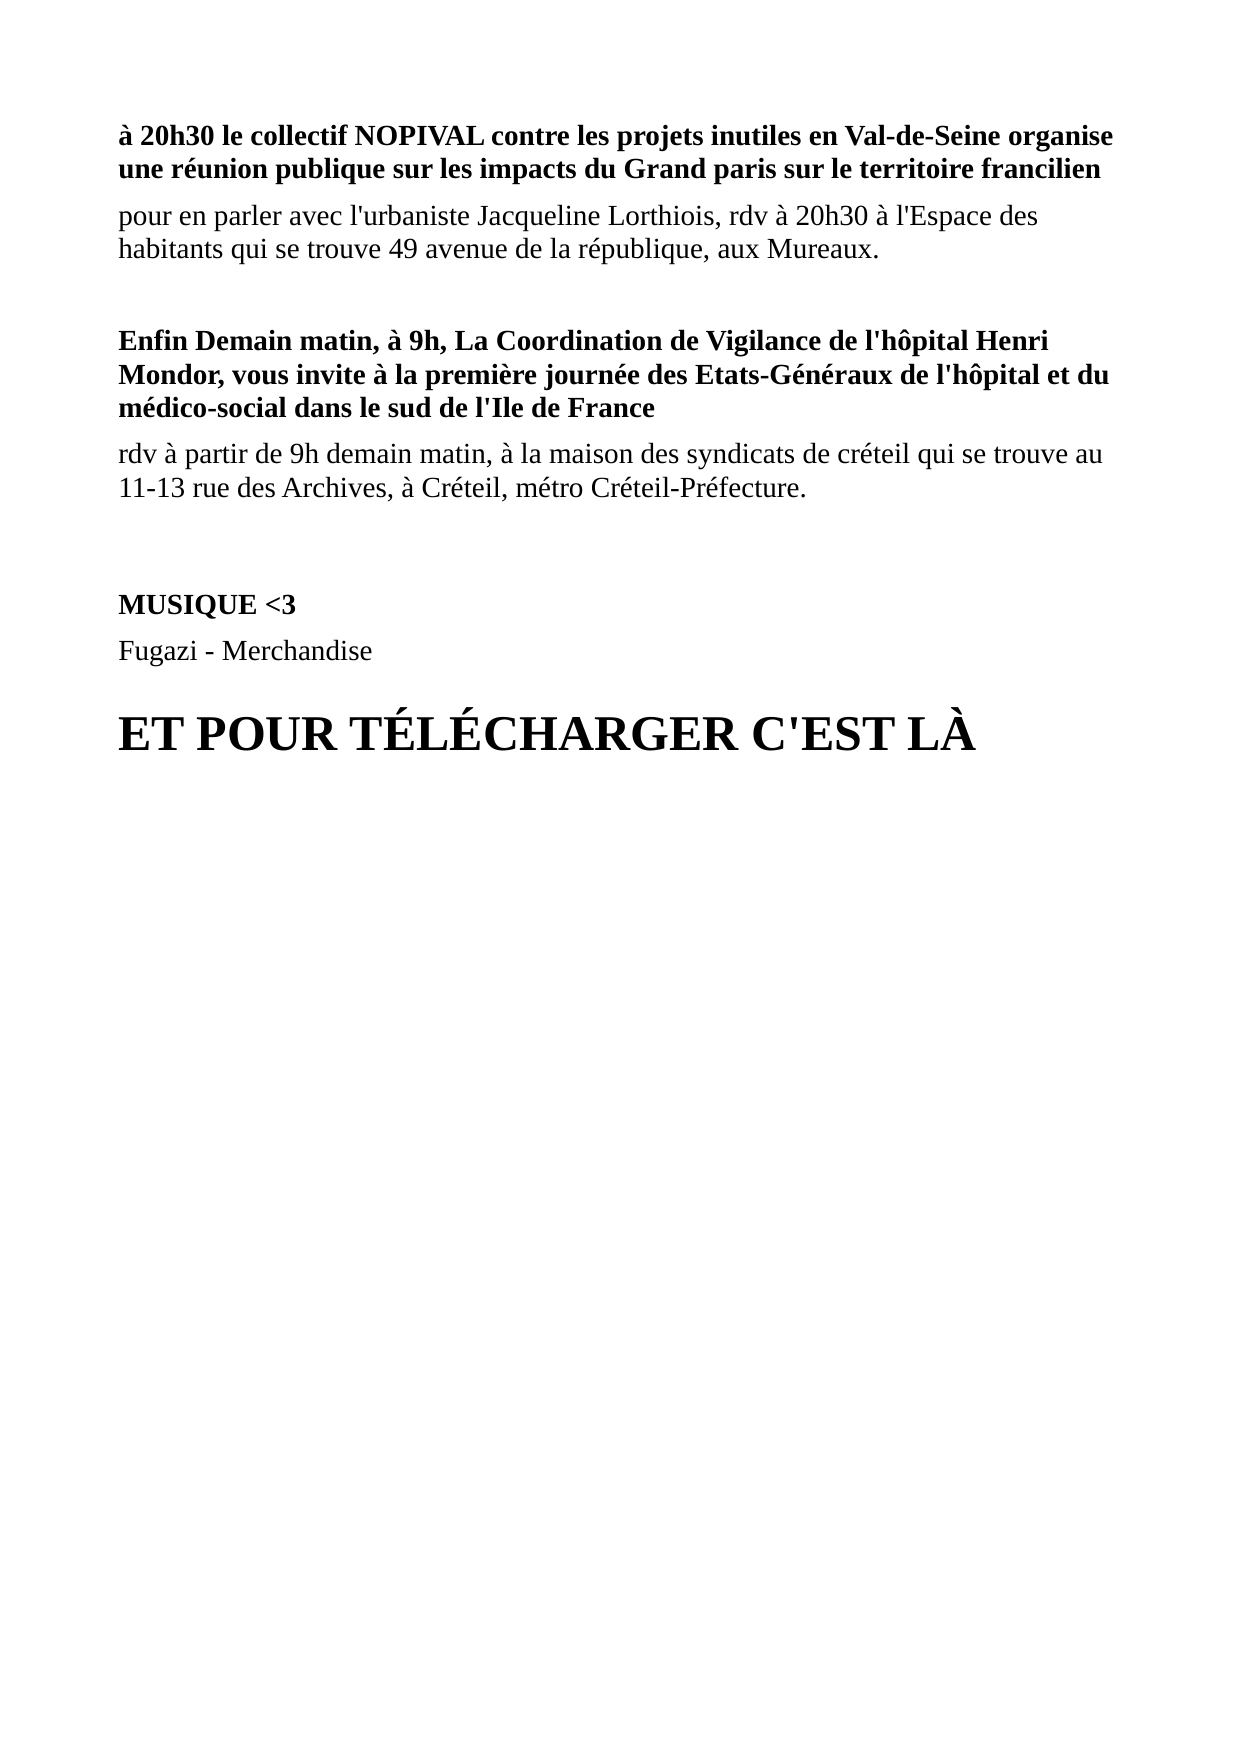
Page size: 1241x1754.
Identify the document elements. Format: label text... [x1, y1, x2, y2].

subtitle MUSIQUE <3 [118, 587, 1122, 621]
text Enfin Demain matin, à 9h, La Coordination de Vigilance de l'hôpital Henri Mondor, vous invite à la première journée des Etats-Généraux de l'hôpital et du médico-social dans le sud de l'Ile de France [118, 323, 1122, 424]
text Fugazi - Merchandise [118, 633, 1122, 667]
subtitle ET POUR TÉLÉCHARGER C'EST LÀ [118, 704, 1122, 762]
text rdv à partir de 9h demain matin, à la maison des syndicats de créteil qui se trouve au 11-13 rue des Archives, à Créteil, métro Créteil-Préfecture. [118, 436, 1122, 503]
text pour en parler avec l'urbaniste Jacqueline Lorthiois, rdv à 20h30 à l'Espace des habitants qui se trouve 49 avenue de la république, aux Mureaux. [118, 198, 1122, 265]
subtitle à 20h30 le collectif NOPIVAL contre les projets inutiles en Val-de-Seine organise une réunion publique sur les impacts du Grand paris sur le territoire francilien [118, 118, 1122, 185]
